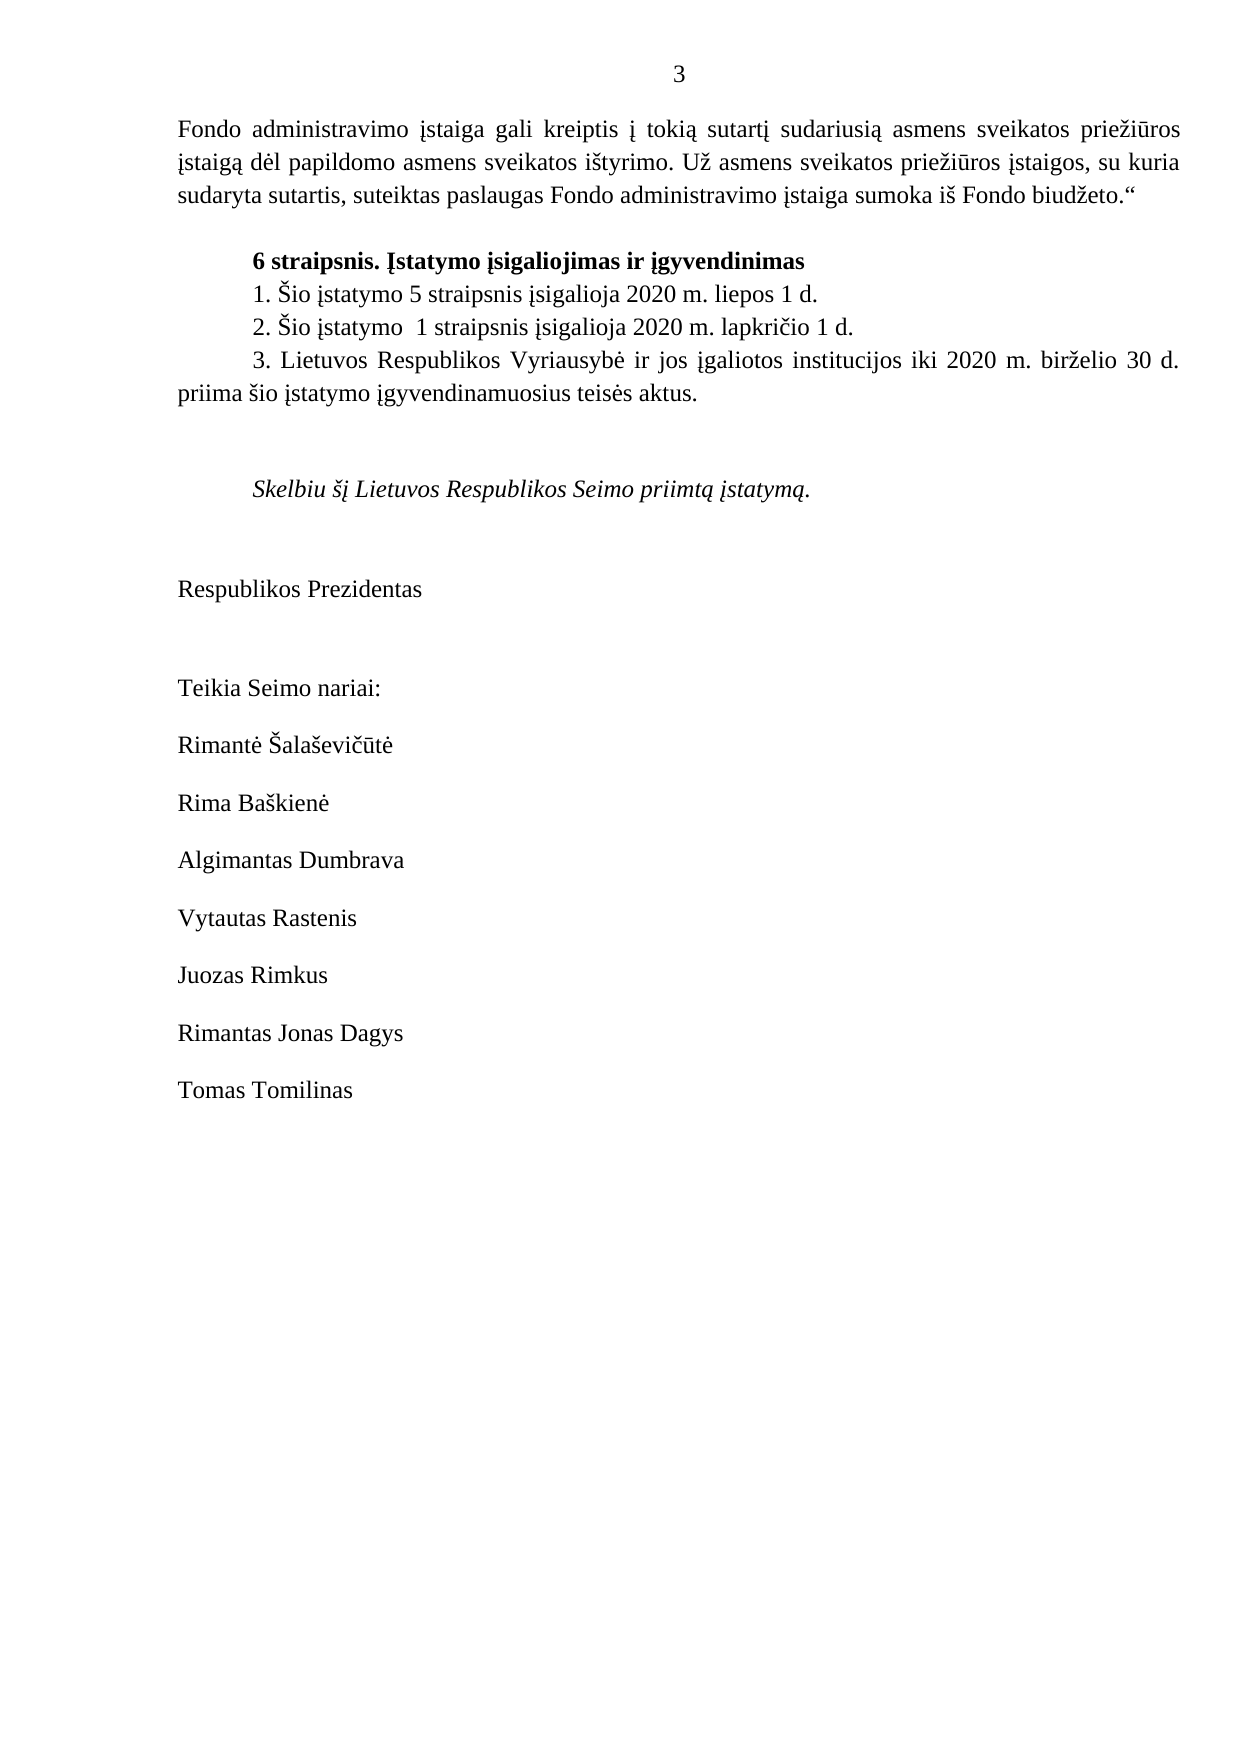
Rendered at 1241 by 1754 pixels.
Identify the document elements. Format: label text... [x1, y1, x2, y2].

text Algimantas Dumbrava [177, 845, 1181, 874]
text Teikia Seimo nariai: Rimantė Šalaševičūtė [177, 673, 1181, 759]
text Rimantas Jonas Dagys [177, 1018, 1181, 1046]
text 1. Šio įstatymo 5 straipsnis įsigalioja 2020 m. liepos 1 d. [177, 279, 1181, 308]
text Rima Baškienė [177, 788, 1181, 816]
text 2. Šio įstatymo 1 straipsnis įsigalioja 2020 m. lapkričio 1 d. [177, 312, 1181, 341]
text Tomas Tomilinas [177, 1075, 1181, 1104]
text Respublikos Prezidentas [177, 574, 1181, 602]
text Vytautas Rastenis [177, 903, 1181, 931]
text Juozas Rimkus [177, 960, 1181, 989]
text 6 straipsnis. Įstatymo įsigaliojimas ir įgyvendinimas [177, 246, 1181, 275]
text 3. Lietuvos Respublikos Vyriausybė ir jos įgaliotos institucijos iki 2020 m. birželio 30 d. priima šio įstatymo įgyvendinamuosius teisės aktus. [177, 345, 1181, 407]
text Skelbiu šį Lietuvos Respublikos Seimo priimtą įstatymą. [177, 474, 1181, 503]
text Fondo administravimo įstaiga gali kreiptis į tokią sutartį sudariusią asmens sveikatos priežiūros įstaigą dėl papildomo asmens sveikatos ištyrimo. Už asmens sveikatos priežiūros įstaigos, su kuria sudaryta sutartis, suteiktas paslaugas Fondo administravimo įstaiga sumoka iš Fondo biudžeto.“ [177, 114, 1181, 209]
